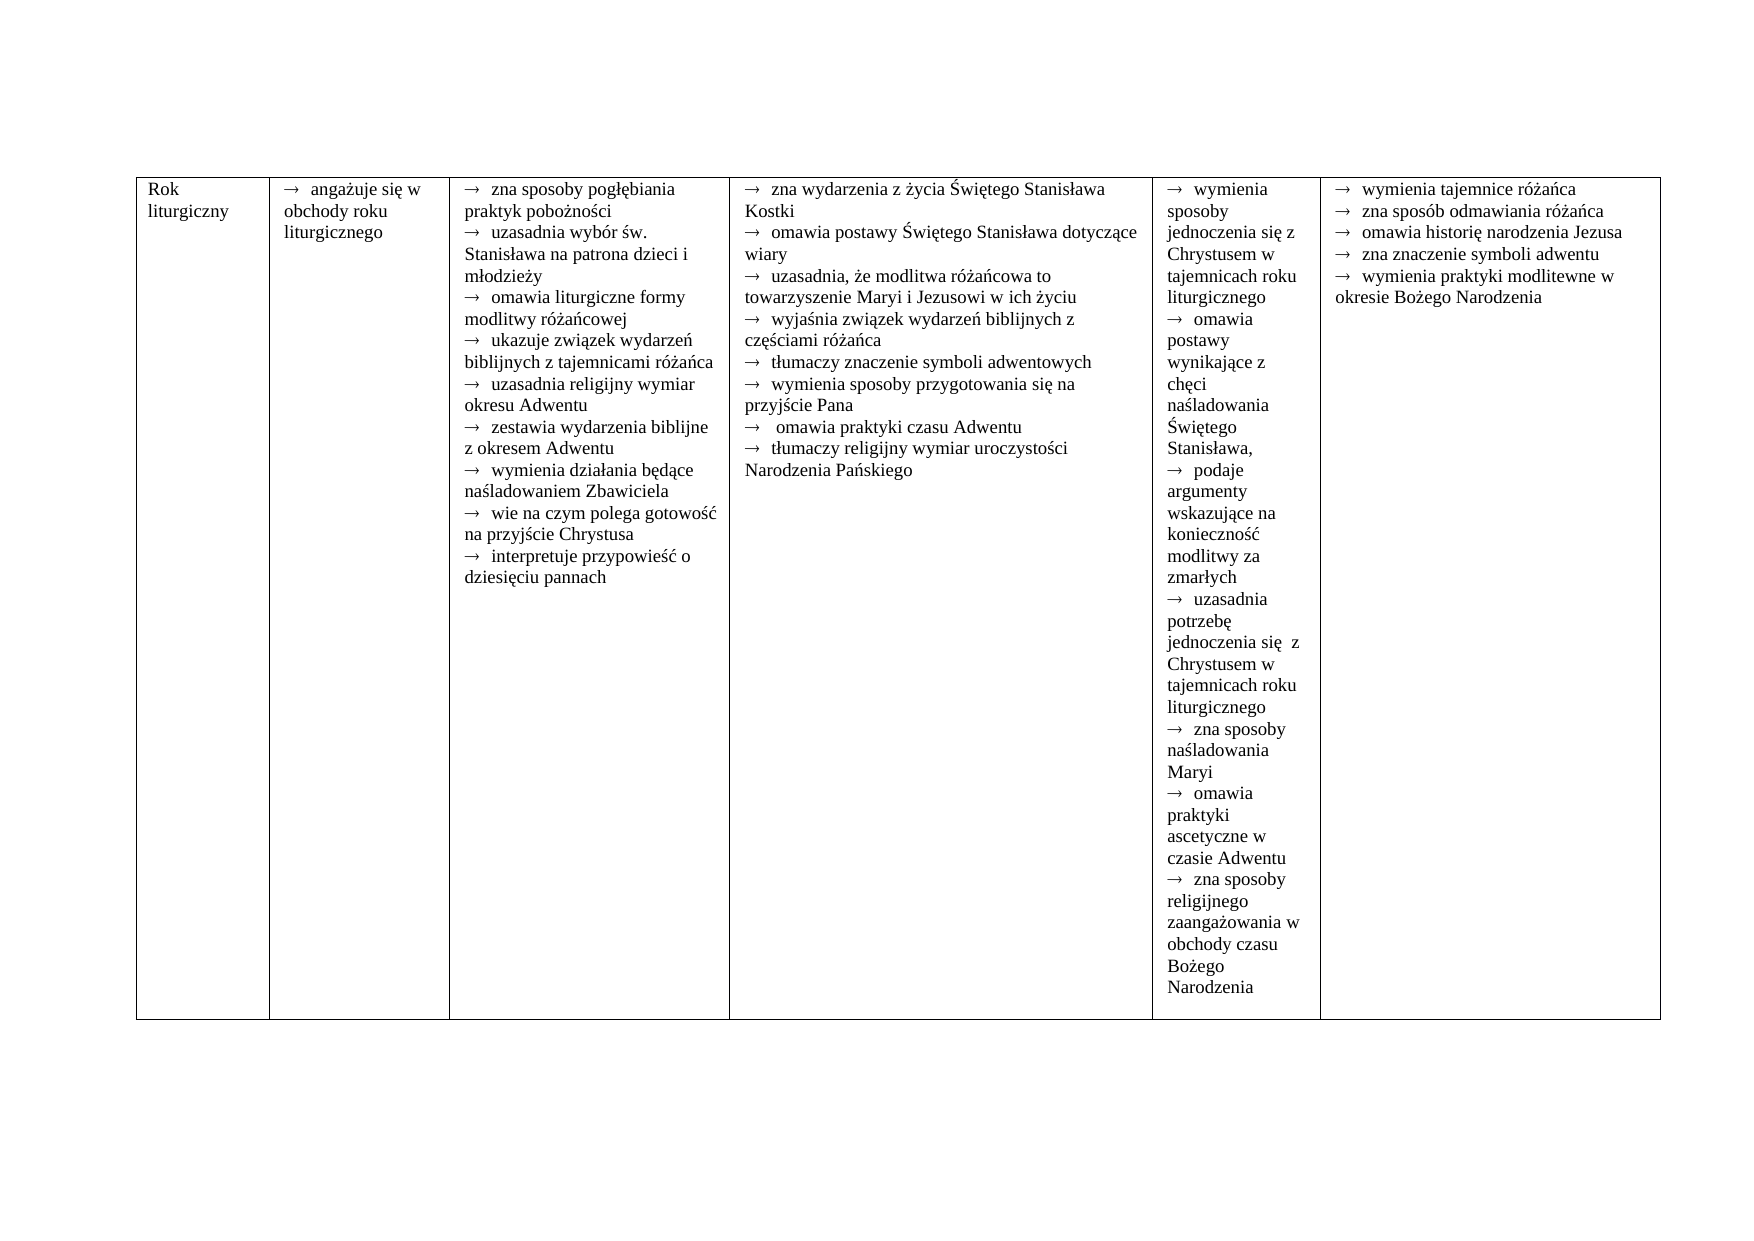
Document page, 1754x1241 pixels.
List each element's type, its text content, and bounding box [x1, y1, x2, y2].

table_cell wymienia tajemnice różańca zna sposób odmawiania różańca omawia historię narodzenia Jezusa zna znaczenie symboli adwentu wymienia praktyki modlitewne w okresie Bożego Narodzenia [1321, 178, 1660, 1019]
table_cell zna wydarzenia z życia Świętego Stanisława Kostki omawia postawy Świętego Stanisława dotyczące wiary uzasadnia, że modlitwa różańcowa to towarzyszenie Maryi i Jezusowi w ich życiu wyjaśnia związek wydarzeń biblijnych z częściami różańca tłumaczy znaczenie symboli adwentowych wymienia sposoby przygotowania się na przyjście Pana omawia praktyki czasu Adwentu tłumaczy religijny wymiar uroczystości Narodzenia Pańskiego [730, 178, 1152, 1019]
table_cell wymienia sposoby jednoczenia się z Chrystusem w tajemnicach roku liturgicznego omawia postawy wynikające z chęci naśladowania Świętego Stanisława, podaje argumenty wskazujące na konieczność modlitwy za zmarłych uzasadnia potrzebę jednoczenia się z Chrystusem w tajemnicach roku liturgicznego zna sposoby naśladowania Maryi omawia praktyki ascetyczne w czasie Adwentu zna sposoby religijnego zaangażowania w obchody czasu Bożego Narodzenia [1153, 178, 1320, 1019]
table_cell zna sposoby pogłębiania praktyk pobożności uzasadnia wybór św. Stanisława na patrona dzieci i młodzieży omawia liturgiczne formy modlitwy różańcowej ukazuje związek wydarzeń biblijnych z tajemnicami różańca uzasadnia religijny wymiar okresu Adwentu zestawia wydarzenia biblijne z okresem Adwentu wymienia działania będące naśladowaniem Zbawiciela wie na czym polega gotowość na przyjście Chrystusa interpretuje przypowieść o dziesięciu pannach [450, 178, 729, 1019]
table_cell angażuje się w obchody roku liturgicznego [270, 178, 449, 1019]
table_cell Rok liturgiczny [137, 178, 269, 1019]
